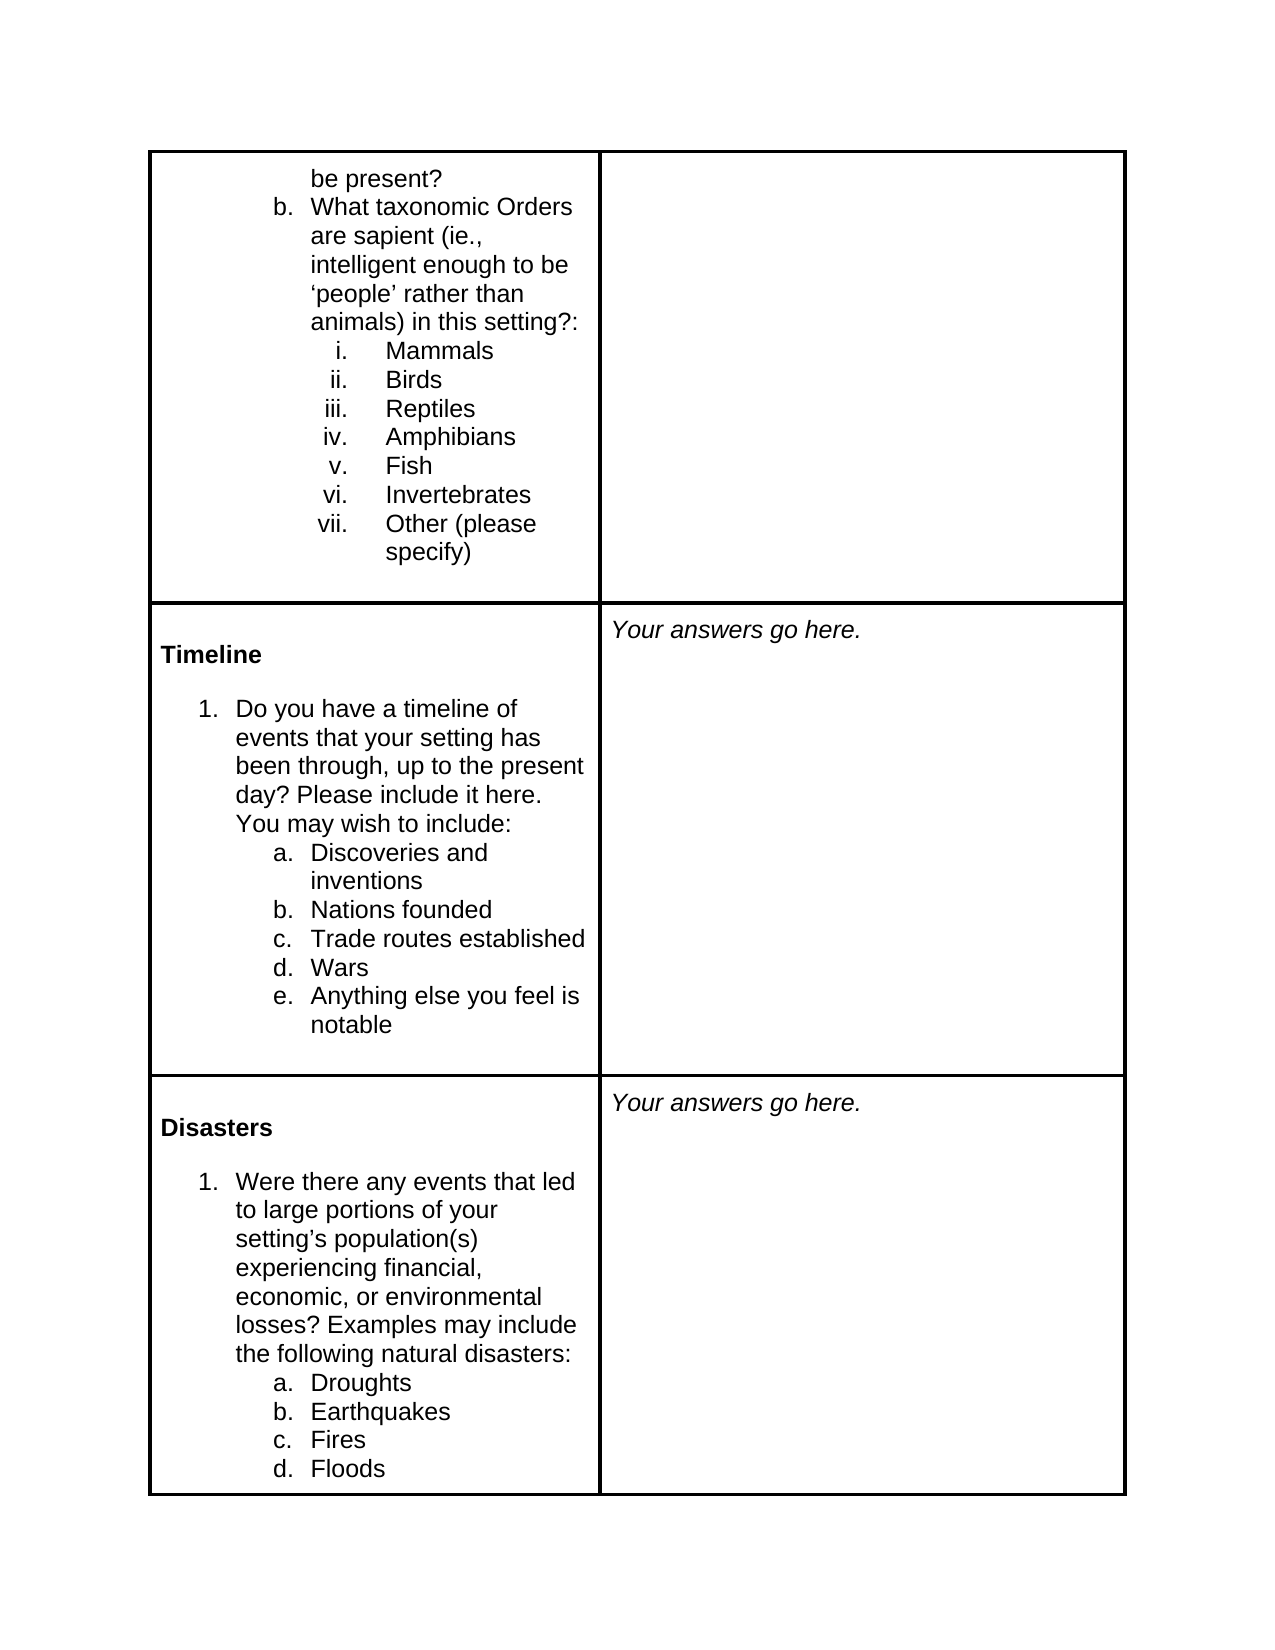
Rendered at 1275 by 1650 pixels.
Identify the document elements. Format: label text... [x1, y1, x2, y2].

table_cell Modern-Day Backstory If your setting has any species that does not exist in the real world (e.g., anthros, monsters, robots), what are they? How did they get there? If the species in your setting include anthropomorphic animals: Do the species that are present include any domesticated species (e.g., dogs)? If so, how is it possible for them to be present? What taxonomic Orders are sapient (ie., intelligent enough to be ‘people’ rather than animals) in this setting?: Mammals Birds Reptiles Amphibians Fish Invertebrates Other (please specify) [152, 153, 598, 601]
table_cell [602, 153, 1123, 601]
table_cell Disasters Were there any events that led to large portions of your setting’s population(s) experiencing financial, economic, or environmental losses? Examples may include the following natural disasters: Droughts Earthquakes Fires Floods Magical disasters Pandemics / epidemics Severe storms or ‘man’-made disasters such as: Acts of terrorism Alien invasions / intervention Deliberate destruction (e.g., burning villages to the ground) Extinctions of important species Industrial accidents Riots / incidents of mass-violence Widespread drug use Completely different types of disasters, natural or ‘man’-made, may apply to your setting. If so, please detail any such disasters. [152, 1077, 598, 1493]
table_cell Timeline Do you have a timeline of events that your setting has been through, up to the present day? Please include it here. You may wish to include: Discoveries and inventions Nations founded Trade routes established Wars Anything else you feel is notable [152, 605, 598, 1074]
table_cell Your answers go here. [602, 1077, 1123, 1493]
table_cell Your answers go here. [602, 605, 1123, 1074]
